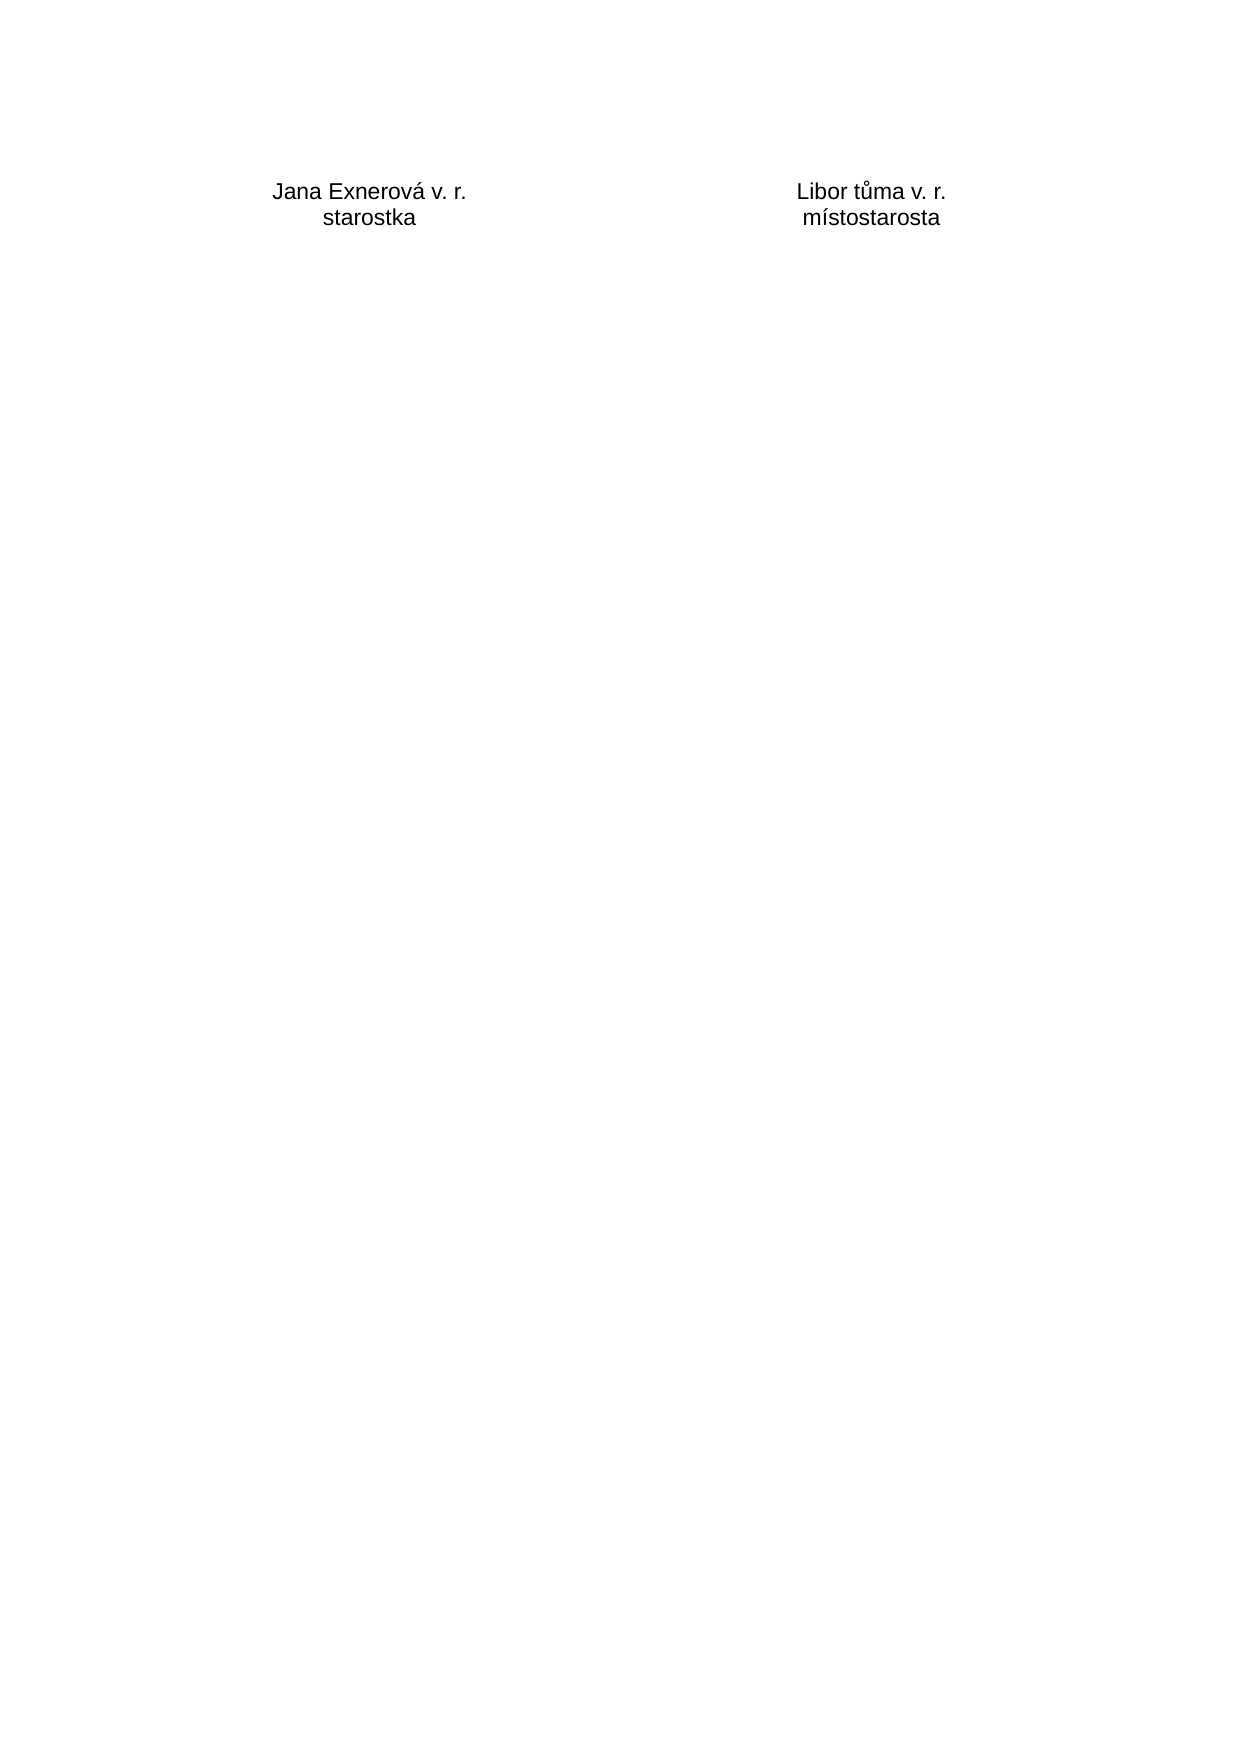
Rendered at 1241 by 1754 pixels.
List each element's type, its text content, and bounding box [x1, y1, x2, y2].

table_cell [118, 236, 620, 354]
table_header Jana Exnerová v. r. starostka [118, 118, 620, 236]
table_cell [620, 236, 1122, 354]
table_header Libor tůma v. r. místostarosta [620, 118, 1122, 236]
